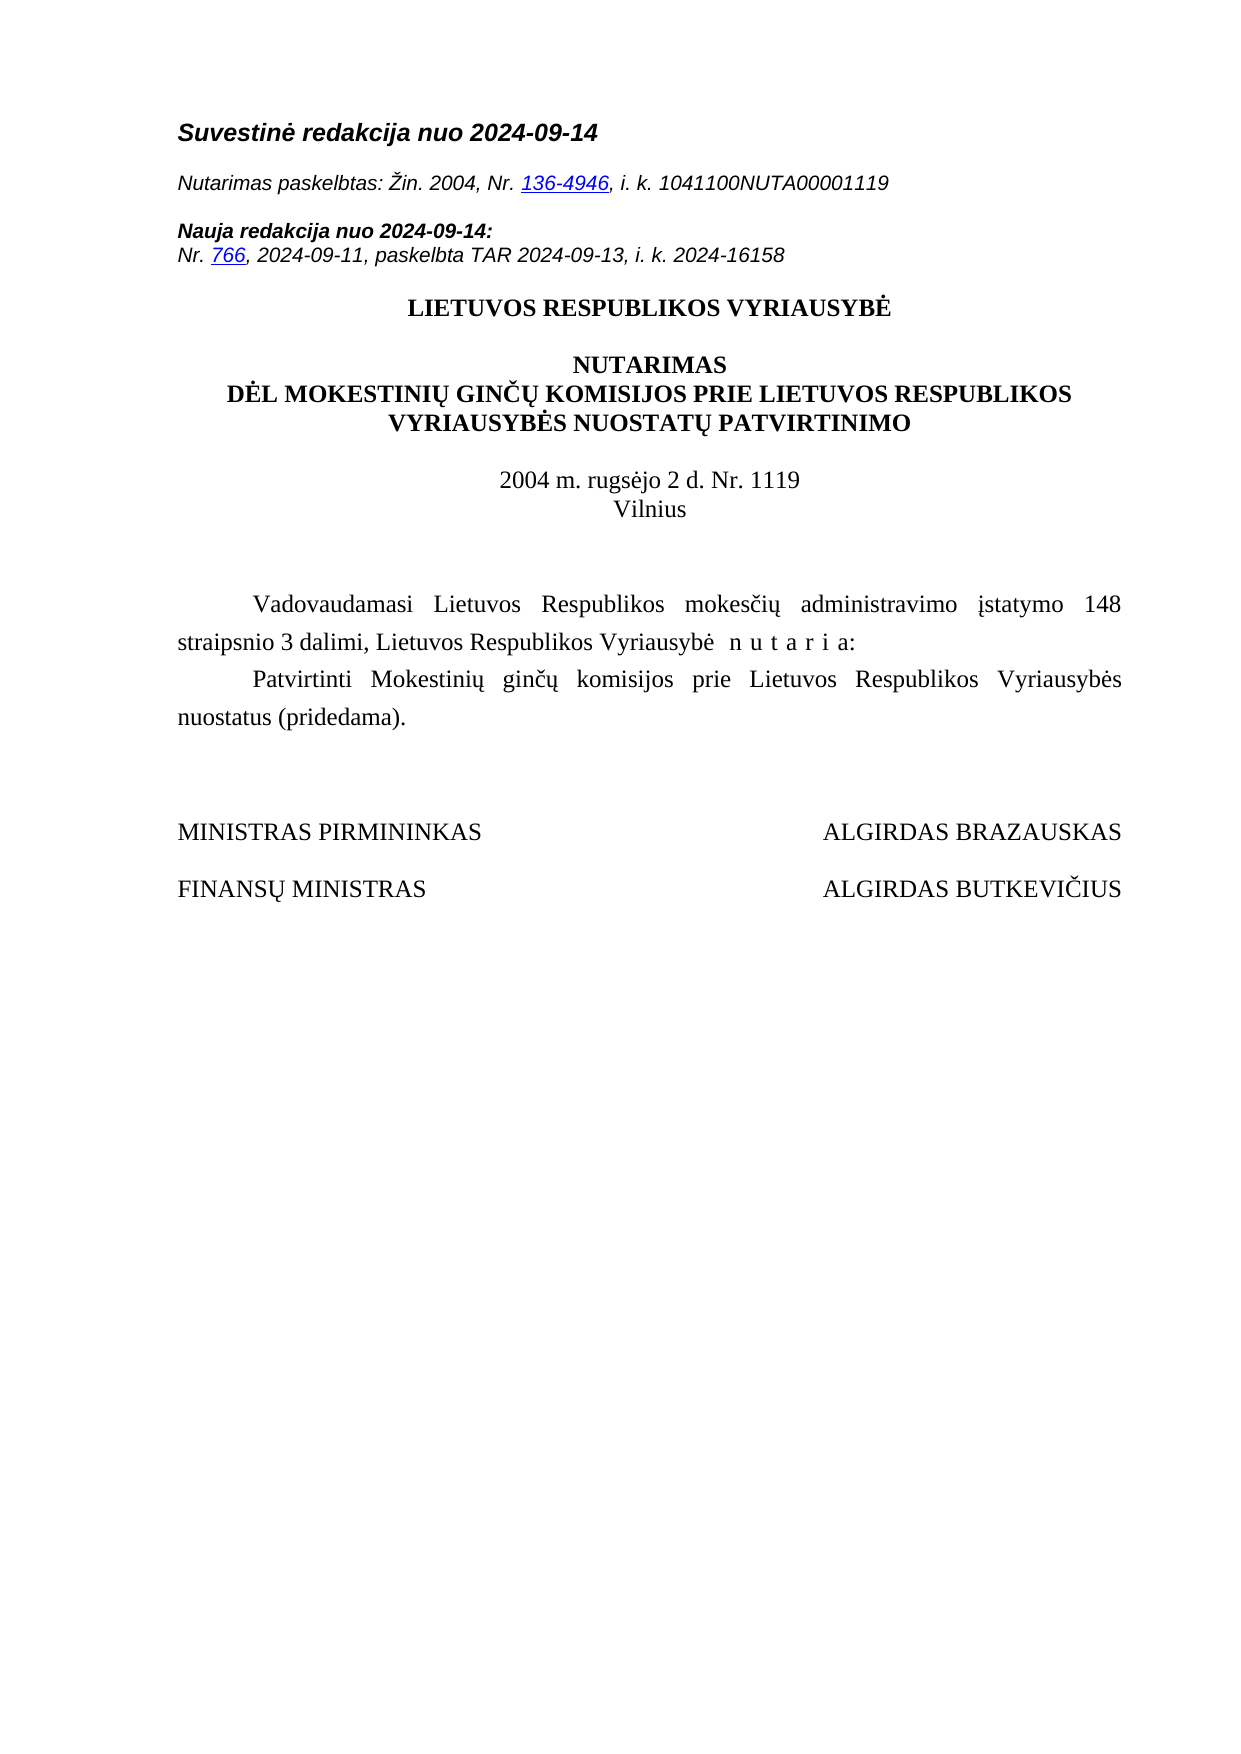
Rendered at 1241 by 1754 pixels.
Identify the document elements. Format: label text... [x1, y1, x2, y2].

text Vadovaudamasi Lietuvos Respublikos mokesčių administravimo įstatymo 148 straipsnio 3 dalimi, Lietuvos Respublikos Vyriausybė nutaria: [177, 581, 1122, 656]
text Nr. 766, 2024-09-11, paskelbta TAR 2024-09-13, i. k. 2024-16158 [177, 243, 1122, 267]
text NUTARIMAS [177, 351, 1122, 379]
text Nauja redakcija nuo 2024-09-14: [177, 219, 1122, 243]
text Nutarimas paskelbtas: Žin. 2004, Nr. 136-4946, i. k. 1041100NUTA00001119 [177, 171, 1122, 195]
text Suvestinė redakcija nuo 2024-09-14 [177, 118, 1122, 147]
text LIETUVOS RESPUBLIKOS VYRIAUSYBĖ [177, 293, 1122, 322]
text FINANSŲ MINISTRAS ALGIRDAS BUTKEVIČIUS [177, 874, 1122, 903]
subtitle DĖL MOKESTINIŲ GINČŲ KOMISIJOS PRIE LIETUVOS RESPUBLIKOS VYRIAUSYBĖS NUOSTATŲ PATVIRTINIMO [177, 379, 1122, 437]
subtitle Vilnius [177, 494, 1122, 523]
subtitle 2004 m. rugsėjo 2 d. Nr. 1119 [177, 466, 1122, 494]
text MINISTRAS PIRMININKAS ALGIRDAS BRAZAUSKAS [177, 817, 1122, 846]
text Patvirtinti Mokestinių ginčų komisijos prie Lietuvos Respublikos Vyriausybės nuostatus (pridedama). [177, 656, 1122, 731]
